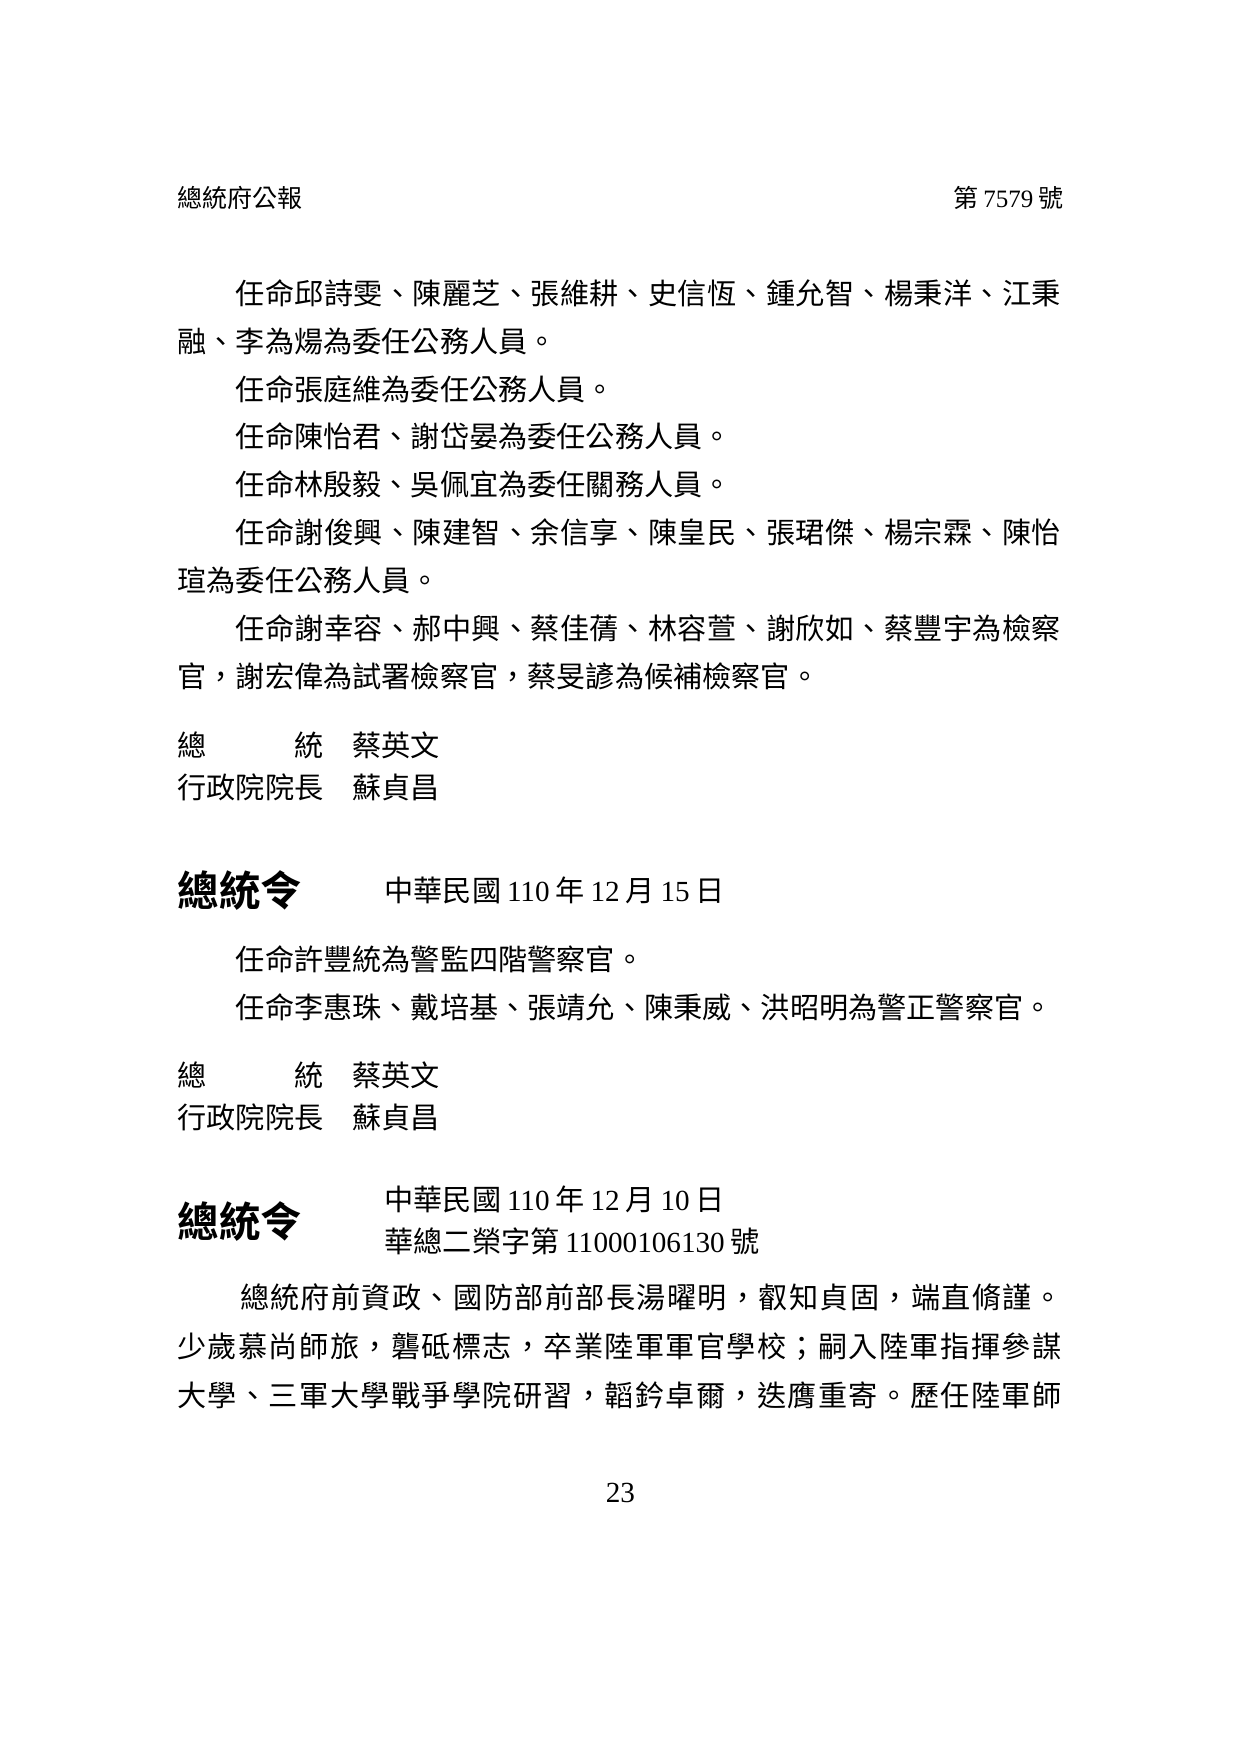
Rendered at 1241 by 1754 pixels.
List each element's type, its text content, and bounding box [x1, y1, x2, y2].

table_header 總統令 [174, 1175, 381, 1263]
text 任命許豐統為警監四階警察官。 [177, 933, 1063, 980]
table_header 中華民國110年12月10日 華總二榮字第11000106130號 [381, 1175, 877, 1263]
table_header 中華民國110年12月15日 [381, 844, 877, 933]
text 總 統 蔡英文 行政院院長 蘇貞昌 [177, 1053, 1063, 1137]
text 任命謝俊興、陳建智、余信享、陳皇民、張珺傑、楊宗霖、陳怡瑄為委任公務人員。 [177, 505, 1063, 601]
text 任命陳怡君、謝岱晏為委任公務人員。 [177, 409, 1063, 457]
text 任命林殷毅、吳佩宜為委任關務人員。 [177, 457, 1063, 505]
text 任命李惠珠、戴培基、張靖允、陳秉威、洪昭明為警正警察官。 [177, 980, 1063, 1028]
table_header 總統令 [174, 844, 381, 933]
text 任命謝幸容、郝中興、蔡佳蒨、林容萱、謝欣如、蔡豐宇為檢察官，謝宏偉為試署檢察官，蔡旻諺為候補檢察官。 [177, 601, 1063, 697]
text 任命邱詩雯、陳麗芝、張維耕、史信恆、鍾允智、楊秉洋、江秉融、李為煬為委任公務人員。 [177, 266, 1063, 362]
text 任命張庭維為委任公務人員。 [177, 362, 1063, 409]
text 總 統 蔡英文 行政院院長 蘇貞昌 [177, 722, 1063, 807]
text 總統府前資政、國防部前部長湯曜明，叡知貞固，端直脩謹。少歲慕尚師旅，礱砥標志，卒業陸軍軍官學校；嗣入陸軍指揮參謀大學、三軍大學戰爭學院研習，韜鈐卓爾，迭膺重寄。歷任陸軍師長、軍長、軍團司令暨總司令等職，恢弘堅毅忠誠宏旨，厚植各級軍事幹才；強化作戰整備部署，決機士官制度開展，宵旰朝惕，彌奮當艱。尤以出任參謀總長期間，潛心精實組織再造，健全後勤營產管理；統合資通情蒐布設，推升國防科技研發；前瞻醫療採購興革，支援災區急難救護，審時應務，籌幄出奇；詰戎止戈，義無旋踵。復接掌國防部，揭舉資源釋商準則，從納文官進用措置；飭令十年建軍規略，督促國防二法施行；賡續兵力結構調整，體現軍隊國家化政策，振裘持領，謨慮運帷；禦寇守邊，干城定計。曾獲頒雲麾、寶鼎暨青天白日勳章等數十座勳獎章殊榮。綜其生平，執秉壯圖匡衛之丹衷，緒成繕甲經武之盛業，懋績聲猷，聿昭簡冊。遽聞溘然殂殞，震悼曷勝，應予明令褒揚，用示政府崇禮亮藎之至意。 [177, 1269, 1063, 1416]
